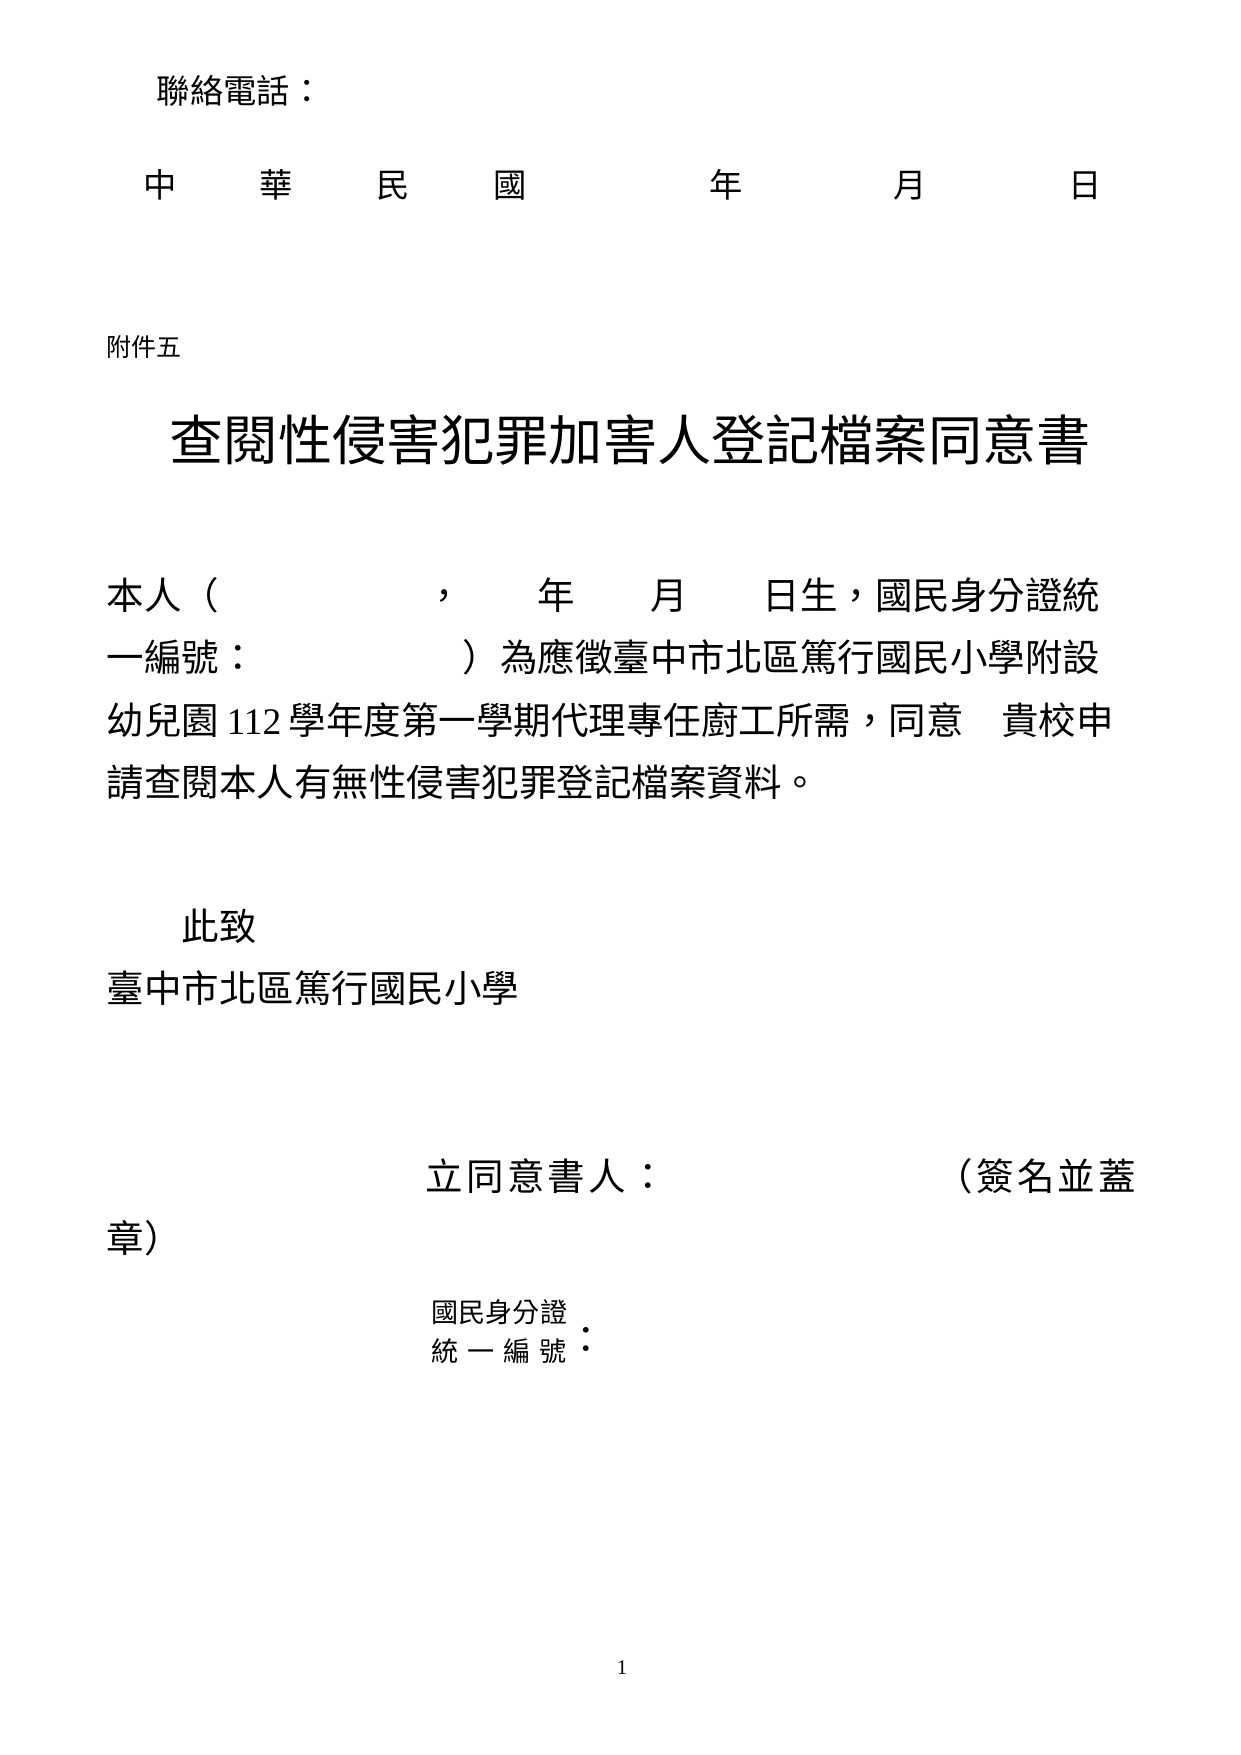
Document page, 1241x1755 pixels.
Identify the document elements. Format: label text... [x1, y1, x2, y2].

text 本人（ ， 年 月 日生，國民身分證統一編號： ）為應徵臺中市北區篤行國民小學附設幼兒園112學年度第一學期代理專任廚工所需，同意 貴校申請查閱本人有無性侵害犯罪登記檔案資料。 [106, 551, 1137, 801]
text 附件五 [106, 327, 1137, 363]
text 聯絡電話： [106, 84, 1137, 109]
text 中 華 民 國 年 月 日 [106, 159, 1137, 207]
text 查閱性侵害犯罪加害人登記檔案同意書 [106, 363, 1153, 488]
text 國民身分證統一編號： [106, 1257, 1137, 1382]
text 此致 [106, 882, 1137, 945]
text 臺中市北區篤行國民小學 [106, 945, 1137, 1007]
text 立同意書人： （簽名並蓋章） [106, 1132, 1137, 1257]
